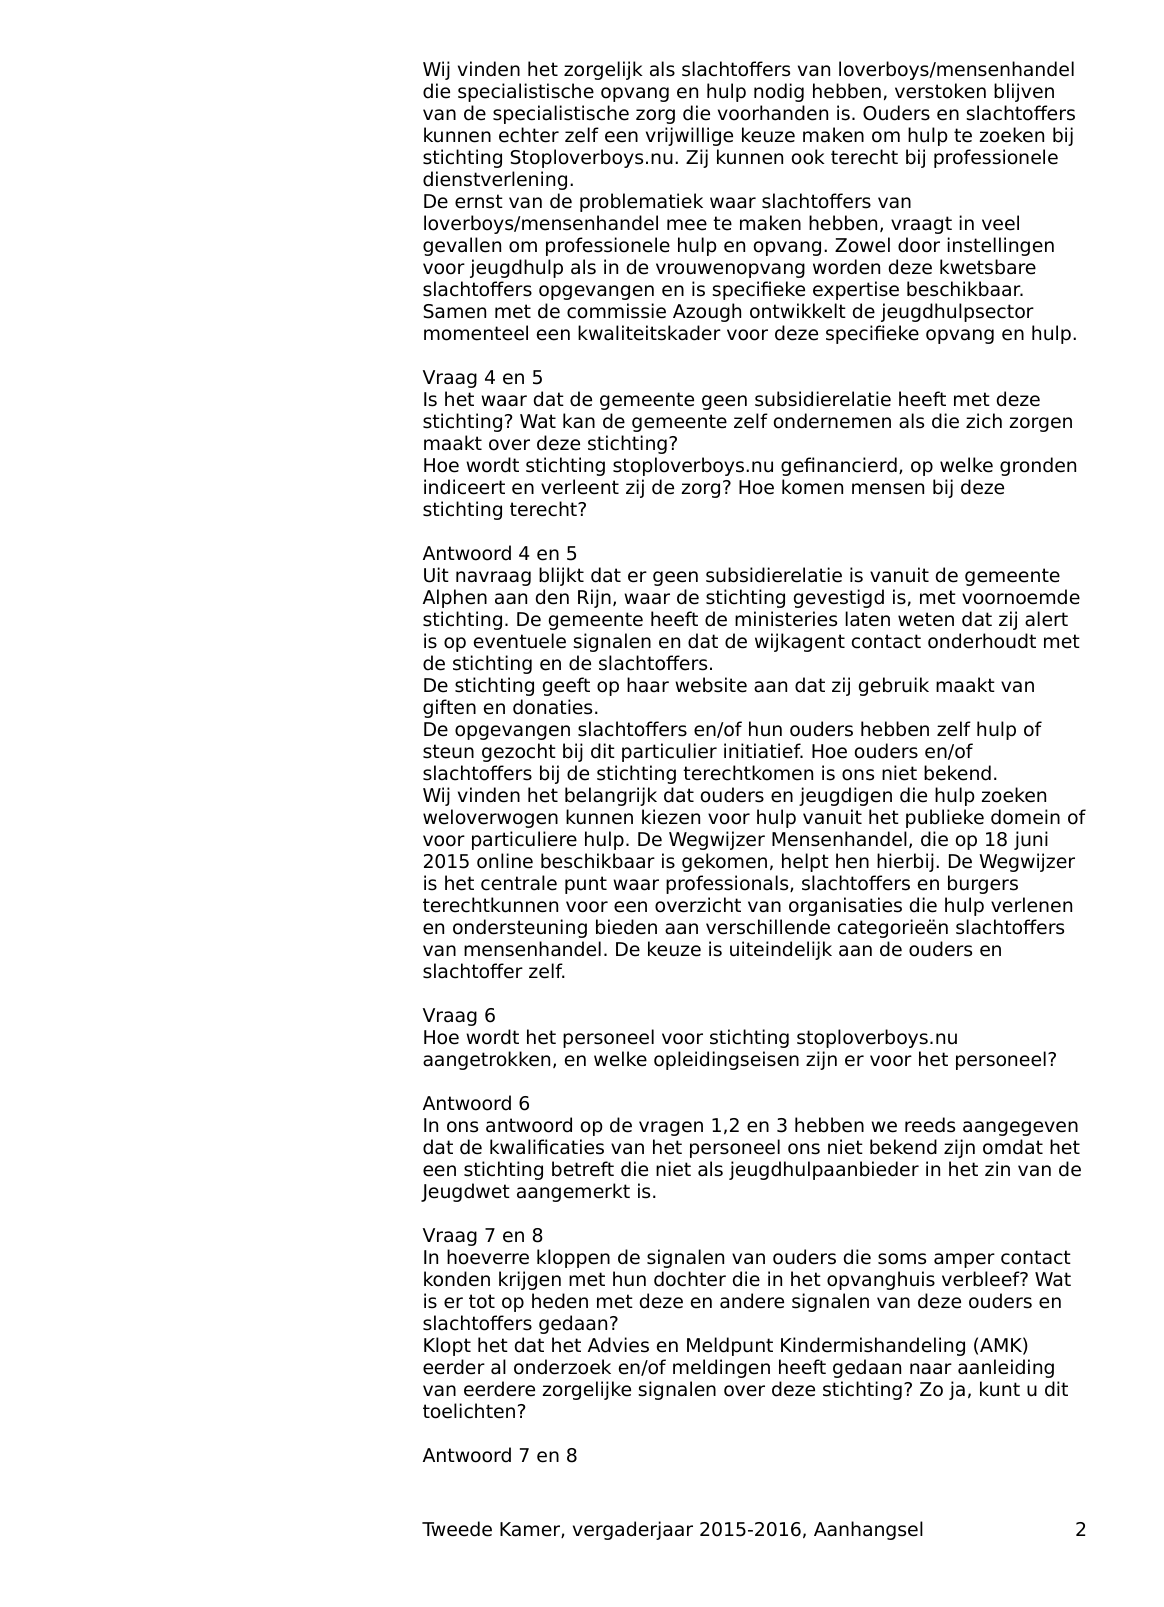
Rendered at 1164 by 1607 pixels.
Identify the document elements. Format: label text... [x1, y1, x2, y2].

text Antwoord 6 [422, 1093, 1087, 1115]
text Wij vinden het belangrijk dat ouders en jeugdigen die hulp zoeken weloverwogen kunnen kiezen voor hulp vanuit het publieke domein of voor particuliere hulp. De Wegwijzer Mensenhandel, die op 18 juni 2015 online beschikbaar is gekomen, helpt hen hierbij. De Wegwijzer is het centrale punt waar professionals, slachtoffers en burgers terechtkunnen voor een overzicht van organisaties die hulp verlenen en ondersteuning bieden aan verschillende categorieën slachtoffers van mensenhandel. De keuze is uiteindelijk aan de ouders en slachtoffer zelf. [422, 785, 1087, 983]
text De ernst van de problematiek waar slachtoffers van loverboys/mensenhandel mee te maken hebben, vraagt in veel gevallen om professionele hulp en opvang. Zowel door instellingen voor jeugdhulp als in de vrouwenopvang worden deze kwetsbare slachtoffers opgevangen en is specifieke expertise beschikbaar. Samen met de commissie Azough ontwikkelt de jeugdhulpsector momenteel een kwaliteitskader voor deze specifieke opvang en hulp. [422, 191, 1087, 345]
text De opgevangen slachtoffers en/of hun ouders hebben zelf hulp of steun gezocht bij dit particulier initiatief. Hoe ouders en/of slachtoffers bij de stichting terechtkomen is ons niet bekend. [422, 719, 1087, 785]
text Is het waar dat de gemeente geen subsidierelatie heeft met deze stichting? Wat kan de gemeente zelf ondernemen als die zich zorgen maakt over deze stichting? [422, 389, 1087, 455]
text Klopt het dat het Advies en Meldpunt Kindermishandeling (AMK) eerder al onderzoek en/of meldingen heeft gedaan naar aanleiding van eerdere zorgelijke signalen over deze stichting? Zo ja, kunt u dit toelichten? [422, 1335, 1087, 1423]
text Hoe wordt het personeel voor stichting stoploverboys.nu aangetrokken, en welke opleidingseisen zijn er voor het personeel? [422, 1027, 1087, 1071]
text Vraag 6 [422, 1005, 1087, 1027]
text Antwoord 7 en 8 [422, 1445, 1087, 1467]
text In ons antwoord op de vragen 1,2 en 3 hebben we reeds aangegeven dat de kwalificaties van het personeel ons niet bekend zijn omdat het een stichting betreft die niet als jeugdhulpaanbieder in het zin van de Jeugdwet aangemerkt is. [422, 1115, 1087, 1203]
text Vraag 4 en 5 [422, 367, 1087, 389]
text In hoeverre kloppen de signalen van ouders die soms amper contact konden krijgen met hun dochter die in het opvanghuis verbleef? Wat is er tot op heden met deze en andere signalen van deze ouders en slachtoffers gedaan? [422, 1247, 1087, 1335]
text Antwoord 4 en 5 [422, 543, 1087, 565]
text Uit navraag blijkt dat er geen subsidierelatie is vanuit de gemeente Alphen aan den Rijn, waar de stichting gevestigd is, met voornoemde stichting. De gemeente heeft de ministeries laten weten dat zij alert is op eventuele signalen en dat de wijkagent contact onderhoudt met de stichting en de slachtoffers. [422, 565, 1087, 675]
text Vraag 7 en 8 [422, 1225, 1087, 1247]
text De stichting geeft op haar website aan dat zij gebruik maakt van giften en donaties. [422, 675, 1087, 719]
text Hoe wordt stichting stoploverboys.nu gefinancierd, op welke gronden indiceert en verleent zij de zorg? Hoe komen mensen bij deze stichting terecht? [422, 455, 1087, 521]
text Wij vinden het zorgelijk als slachtoffers van loverboys/mensenhandel die specialistische opvang en hulp nodig hebben, verstoken blijven van de specialistische zorg die voorhanden is. Ouders en slachtoffers kunnen echter zelf een vrijwillige keuze maken om hulp te zoeken bij stichting Stoploverboys.nu. Zij kunnen ook terecht bij professionele dienstverlening. [422, 59, 1087, 191]
